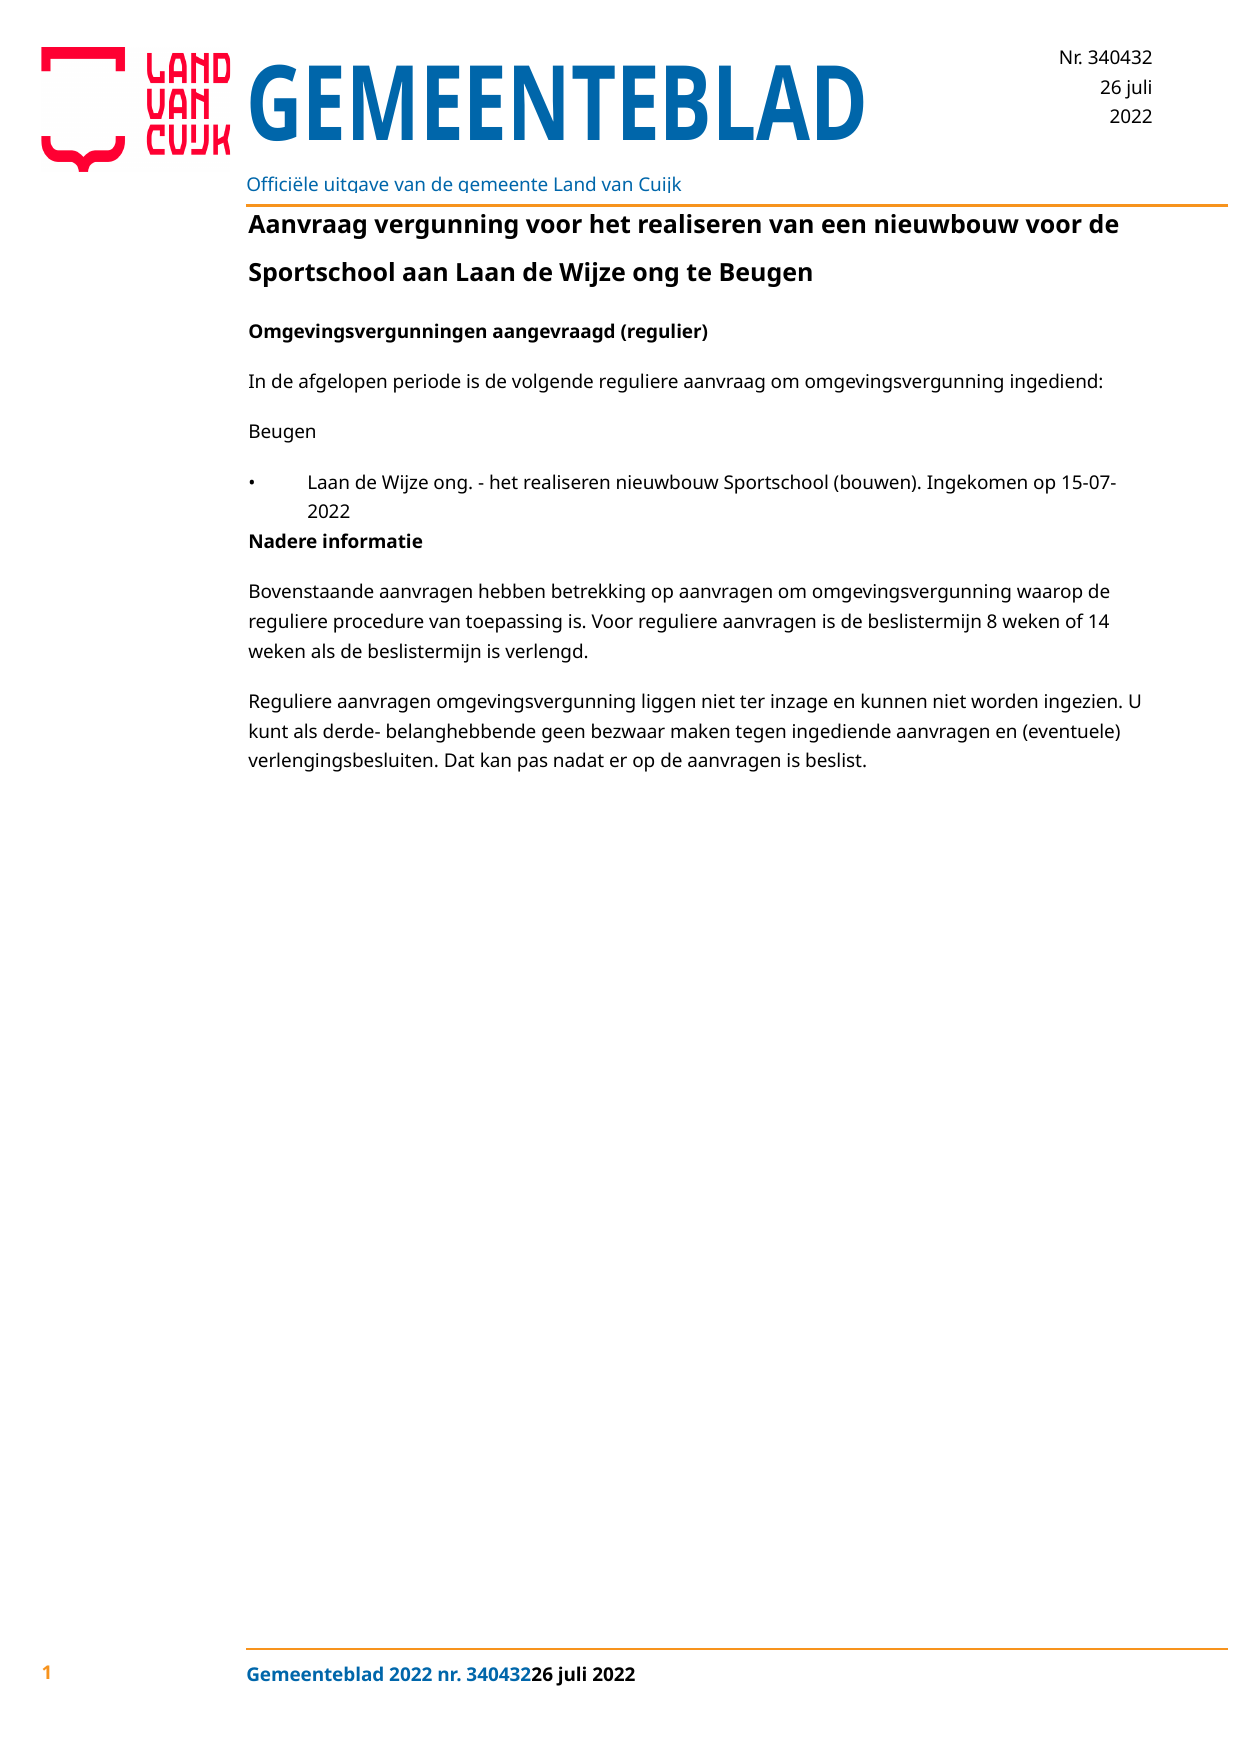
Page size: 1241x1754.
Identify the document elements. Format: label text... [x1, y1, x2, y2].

text Omgevingsvergunningen aangevraagd (regulier) [248, 318, 1152, 344]
text Reguliere aanvragen omgevingsvergunning liggen niet ter inzage en kunnen niet worden ingezien. U kunt als derde- belanghebbende geen bezwaar maken tegen ingediende aanvragen en (eventuele) verlengingsbesluiten. Dat kan pas nadat er op de aanvragen is beslist. [248, 688, 1152, 773]
text Nadere informatie [248, 528, 1152, 554]
list Laan de Wijze ong. - het realiseren nieuwbouw Sportschool (bouwen). Ingekomen op 15-07-2022 [248, 469, 1152, 524]
text In de afgelopen periode is de volgende reguliere aanvraag om omgevingsvergunning ingediend: [248, 368, 1152, 394]
picture [41, 47, 231, 172]
text Beugen [248, 419, 1152, 444]
text Aanvraag vergunning voor het realiseren van een nieuwbouw voor de Sportschool aan Laan de Wijze ong te Beugen [248, 207, 1152, 288]
text Bovenstaande aanvragen hebben betrekking op aanvragen om omgevingsvergunning waarop de reguliere procedure van toepassing is. Voor reguliere aanvragen is de beslistermijn 8 weken of 14 weken als de beslistermijn is verlengd. [248, 579, 1152, 664]
